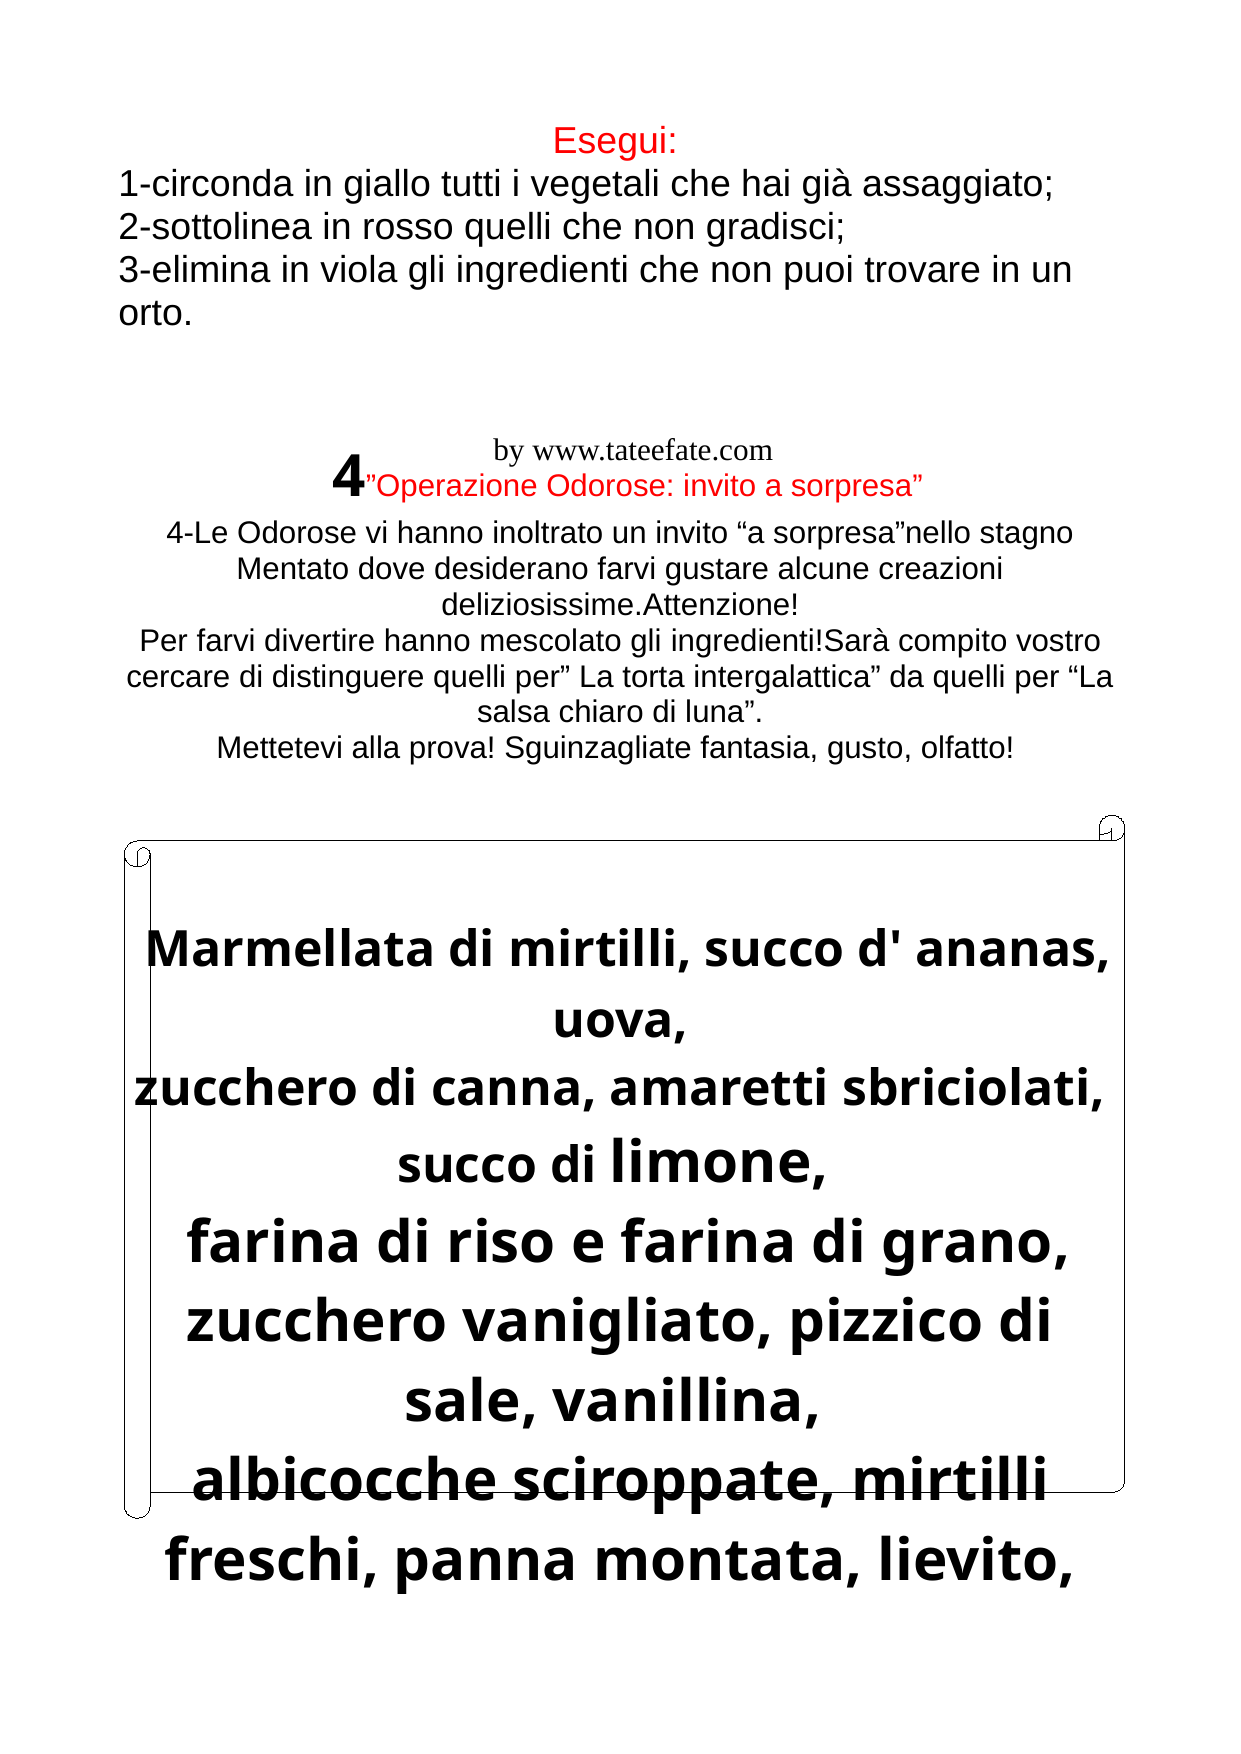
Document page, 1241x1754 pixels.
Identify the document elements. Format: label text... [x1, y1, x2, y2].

text [118, 1120, 124, 1199]
text farina di riso e farina di grano, zucchero vanigliato, pizzico di sale, vanillina, [151, 1199, 1122, 1438]
text Marmellata di mirtilli, succo d' ananas, uova, [151, 904, 1122, 1052]
text [125, 1120, 150, 1199]
text zucchero di canna, amaretti sbriciolati, [151, 1052, 1122, 1120]
text Esegui: [118, 118, 1122, 161]
text 3-elimina in viola gli ingredienti che non puoi trovare in un orto. [118, 247, 1122, 334]
text 2-sottolinea in rosso quelli che non gradisci; [118, 204, 1122, 247]
text zucchero di canna, amaretti sbriciolati, [125, 1052, 150, 1120]
text albicocche sciroppate, mirtilli freschi, panna montata, lievito, [118, 1438, 1122, 1597]
text [125, 1199, 150, 1438]
text 1-circonda in giallo tutti i vegetali che hai già assaggiato; [118, 161, 1122, 204]
text Marmellata di mirtilli, succo d' ananas, uova, [125, 904, 150, 1052]
text 4-Le Odorose vi hanno inoltrato un invito “a sorpresa”nello stagno Mentato dove desiderano farvi gustare alcune creazioni deliziosissime.Attenzione! [118, 514, 1122, 622]
text succo di limone, [151, 1120, 1122, 1199]
text Mettetevi alla prova! Sguinzagliate fantasia, gusto, olfatto! [118, 729, 1122, 765]
text Per farvi divertire hanno mescolato gli ingredienti!Sarà compito vostro cercare di distinguere quelli per” La torta intergalattica” da quelli per “La salsa chiaro di luna”. [118, 622, 1122, 729]
text 4”Operazione Odorose: invito a sorpresa” [118, 434, 1122, 514]
